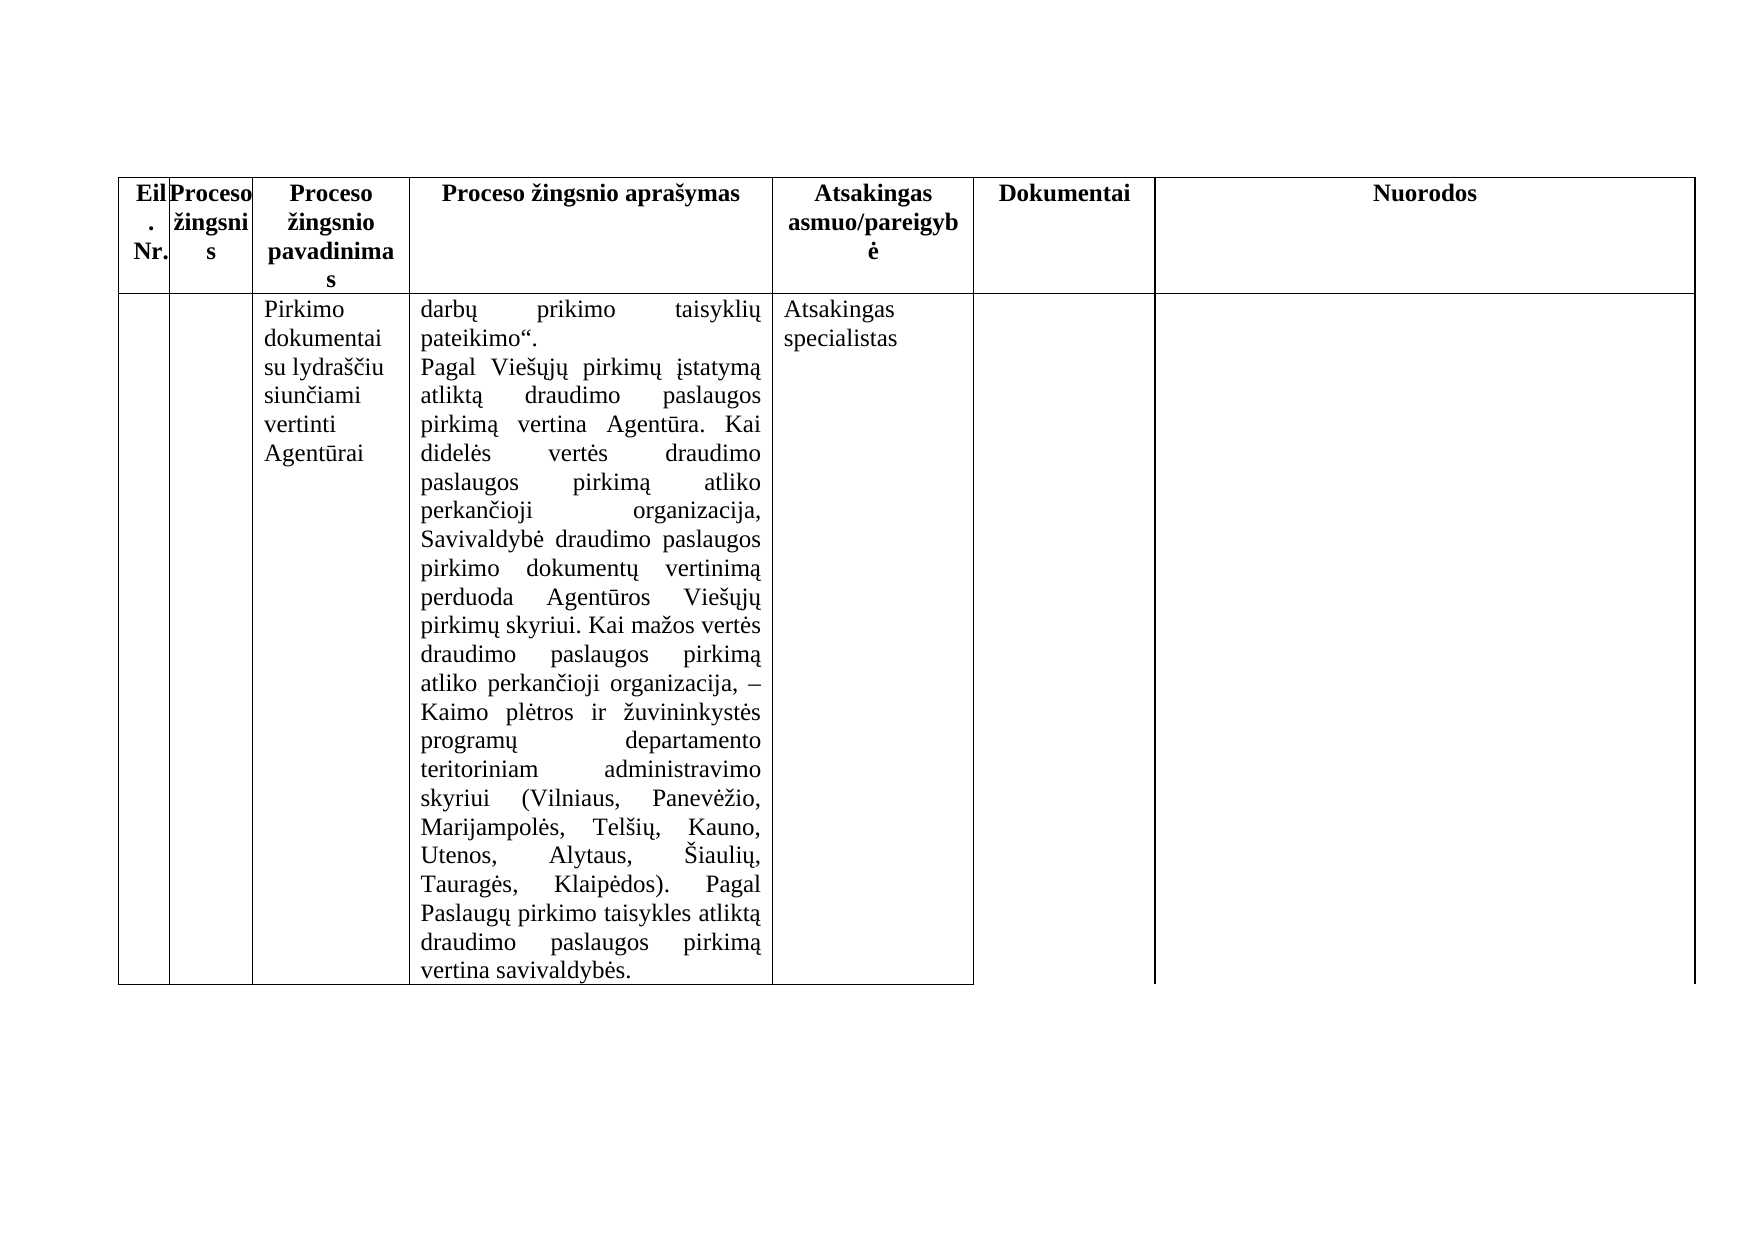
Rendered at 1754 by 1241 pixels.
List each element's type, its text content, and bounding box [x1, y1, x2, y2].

table_cell [170, 294, 252, 984]
table_cell darbų prikimo taisyklių pateikimo“. Pagal Viešųjų pirkimų įstatymą atliktą draudimo paslaugos pirkimą vertina Agentūra. Kai didelės vertės draudimo paslaugos pirkimą atliko perkančioji organizacija, Savivaldybė draudimo paslaugos pirkimo dokumentų vertinimą perduoda Agentūros Viešųjų pirkimų skyriui. Kai mažos vertės draudimo paslaugos pirkimą atliko perkančioji organizacija, – Kaimo plėtros ir žuvininkystės programų departamento teritoriniam administravimo skyriui (Vilniaus, Panevėžio, Marijampolės, Telšių, Kauno, Utenos, Alytaus, Šiaulių, Tauragės, Klaipėdos). Pagal Paslaugų pirkimo taisykles atliktą draudimo paslaugos pirkimą vertina savivaldybės. [410, 294, 772, 984]
table_header Proceso žingsnis [170, 178, 252, 293]
table_header Proceso žingsnio aprašymas [410, 178, 772, 293]
table_cell [1156, 294, 1694, 984]
table_cell [974, 294, 1154, 984]
table_header Dokumentai [974, 178, 1154, 293]
table_header Nuorodos [1156, 178, 1694, 293]
table_cell Pirkimo dokumentai su lydraščiu siunčiami vertinti Agentūrai [253, 294, 409, 984]
table_cell [119, 294, 169, 984]
table_header Atsakingas asmuo/pareigybė [773, 178, 973, 293]
table_header Eil. Nr. [119, 178, 169, 293]
table_header Proceso žingsnio pavadinimas [253, 178, 409, 293]
table_cell Atsakingas specialistas [773, 294, 973, 984]
